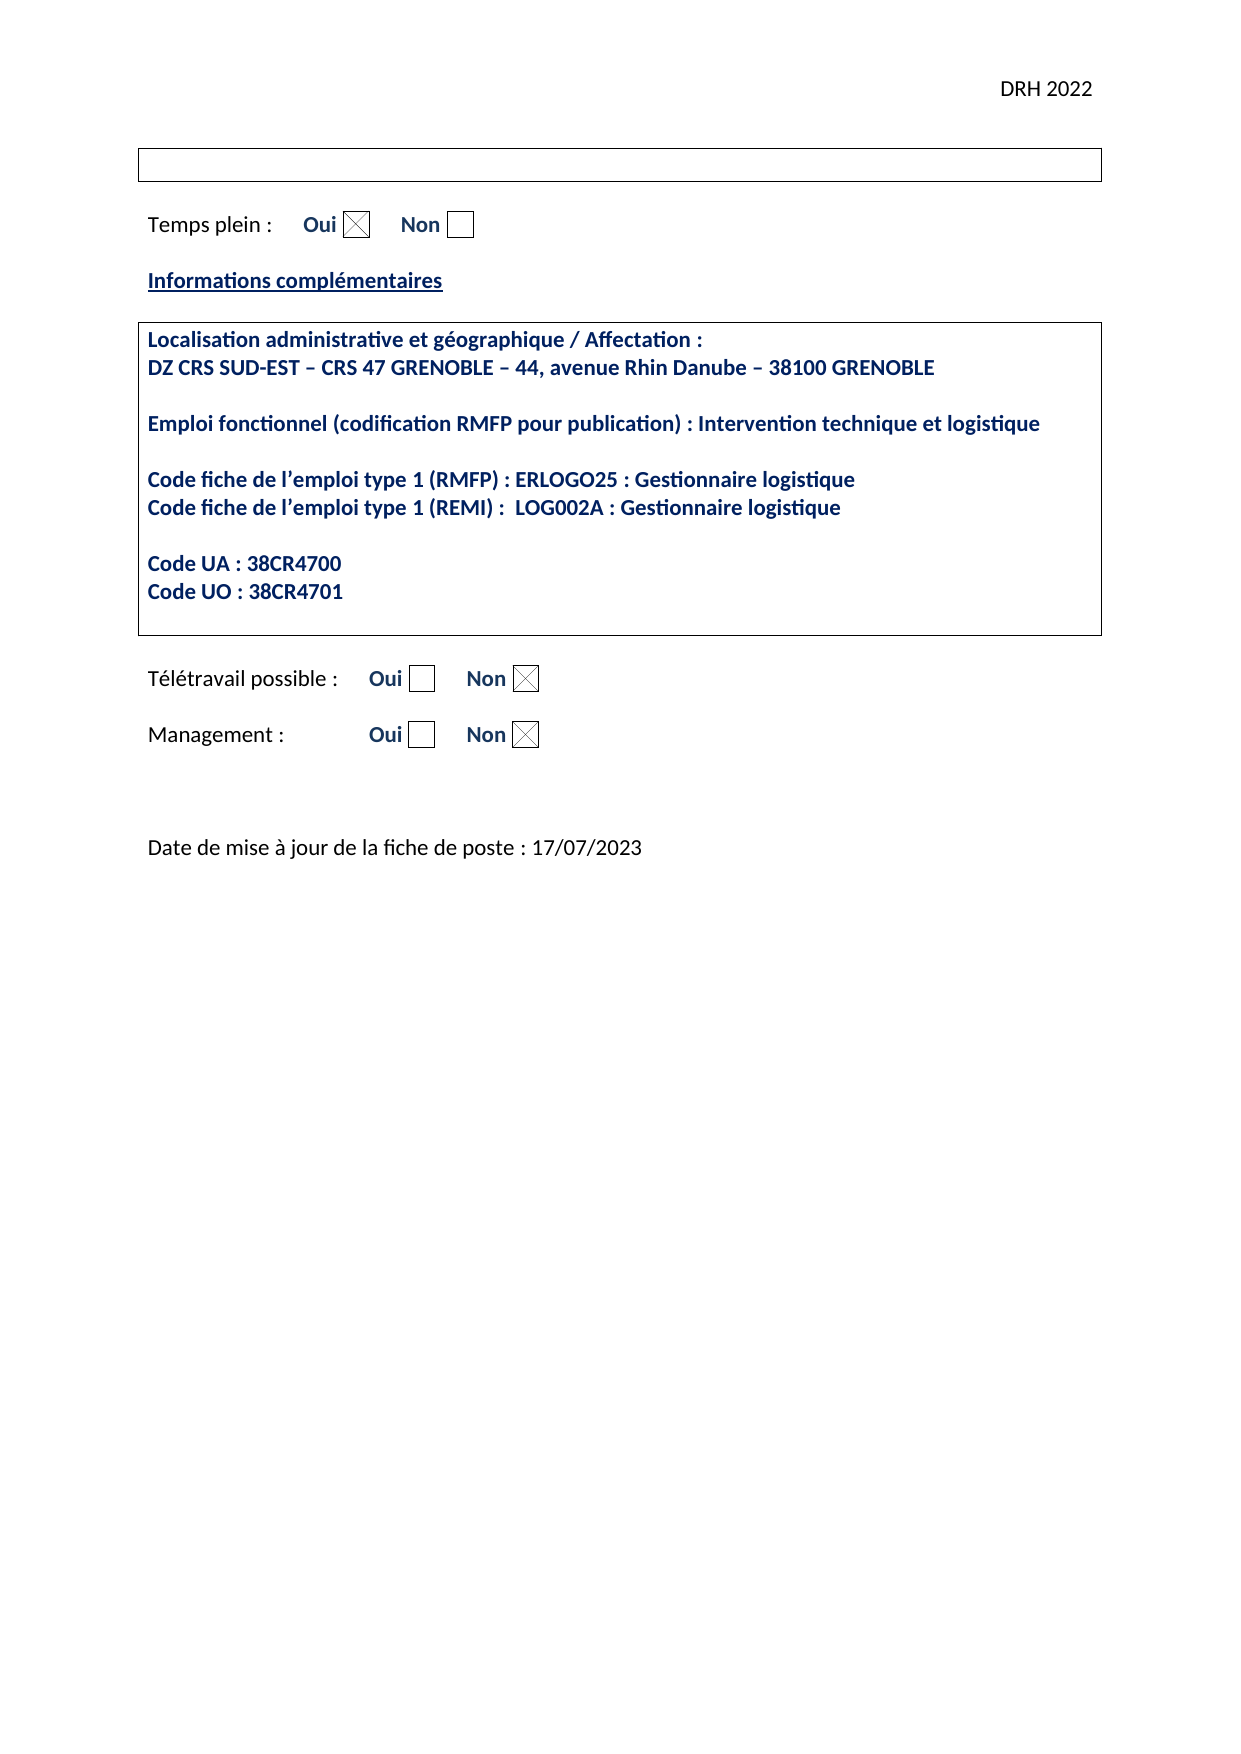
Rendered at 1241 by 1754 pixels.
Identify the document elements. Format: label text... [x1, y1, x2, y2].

text Emploi fonctionnel (codification RMFP pour publication) : Intervention technique et logistique [148, 409, 1093, 437]
text Non [435, 721, 512, 748]
text Date de mise à jour de la fiche de poste : 17/07/2023 [148, 833, 1093, 861]
text Localisation administrative et géographique / Affectation : [139, 323, 1101, 353]
text Informations complémentaires [148, 266, 1093, 294]
text Temps plein : Oui [148, 210, 343, 238]
text DZ CRS SUD-EST – CRS 47 GRENOBLE – 44, avenue Rhin Danube – 38100 GRENOBLE [148, 353, 1093, 381]
text Management : Oui [148, 721, 408, 748]
text Code fiche de l’emploi type 1 (REMI) : LOG002A : Gestionnaire logistique [148, 493, 1093, 521]
text Code UA : 38CR4700 [148, 549, 1093, 577]
text [409, 722, 434, 747]
text [539, 721, 1093, 748]
text Télétravail possible : Oui Non [148, 664, 1093, 692]
text Code UO : 38CR4701 [148, 577, 1093, 605]
text Code fiche de l’emploi type 1 (RMFP) : ERLOGO25 : Gestionnaire logistique [148, 465, 1093, 493]
text Non [369, 210, 1093, 238]
